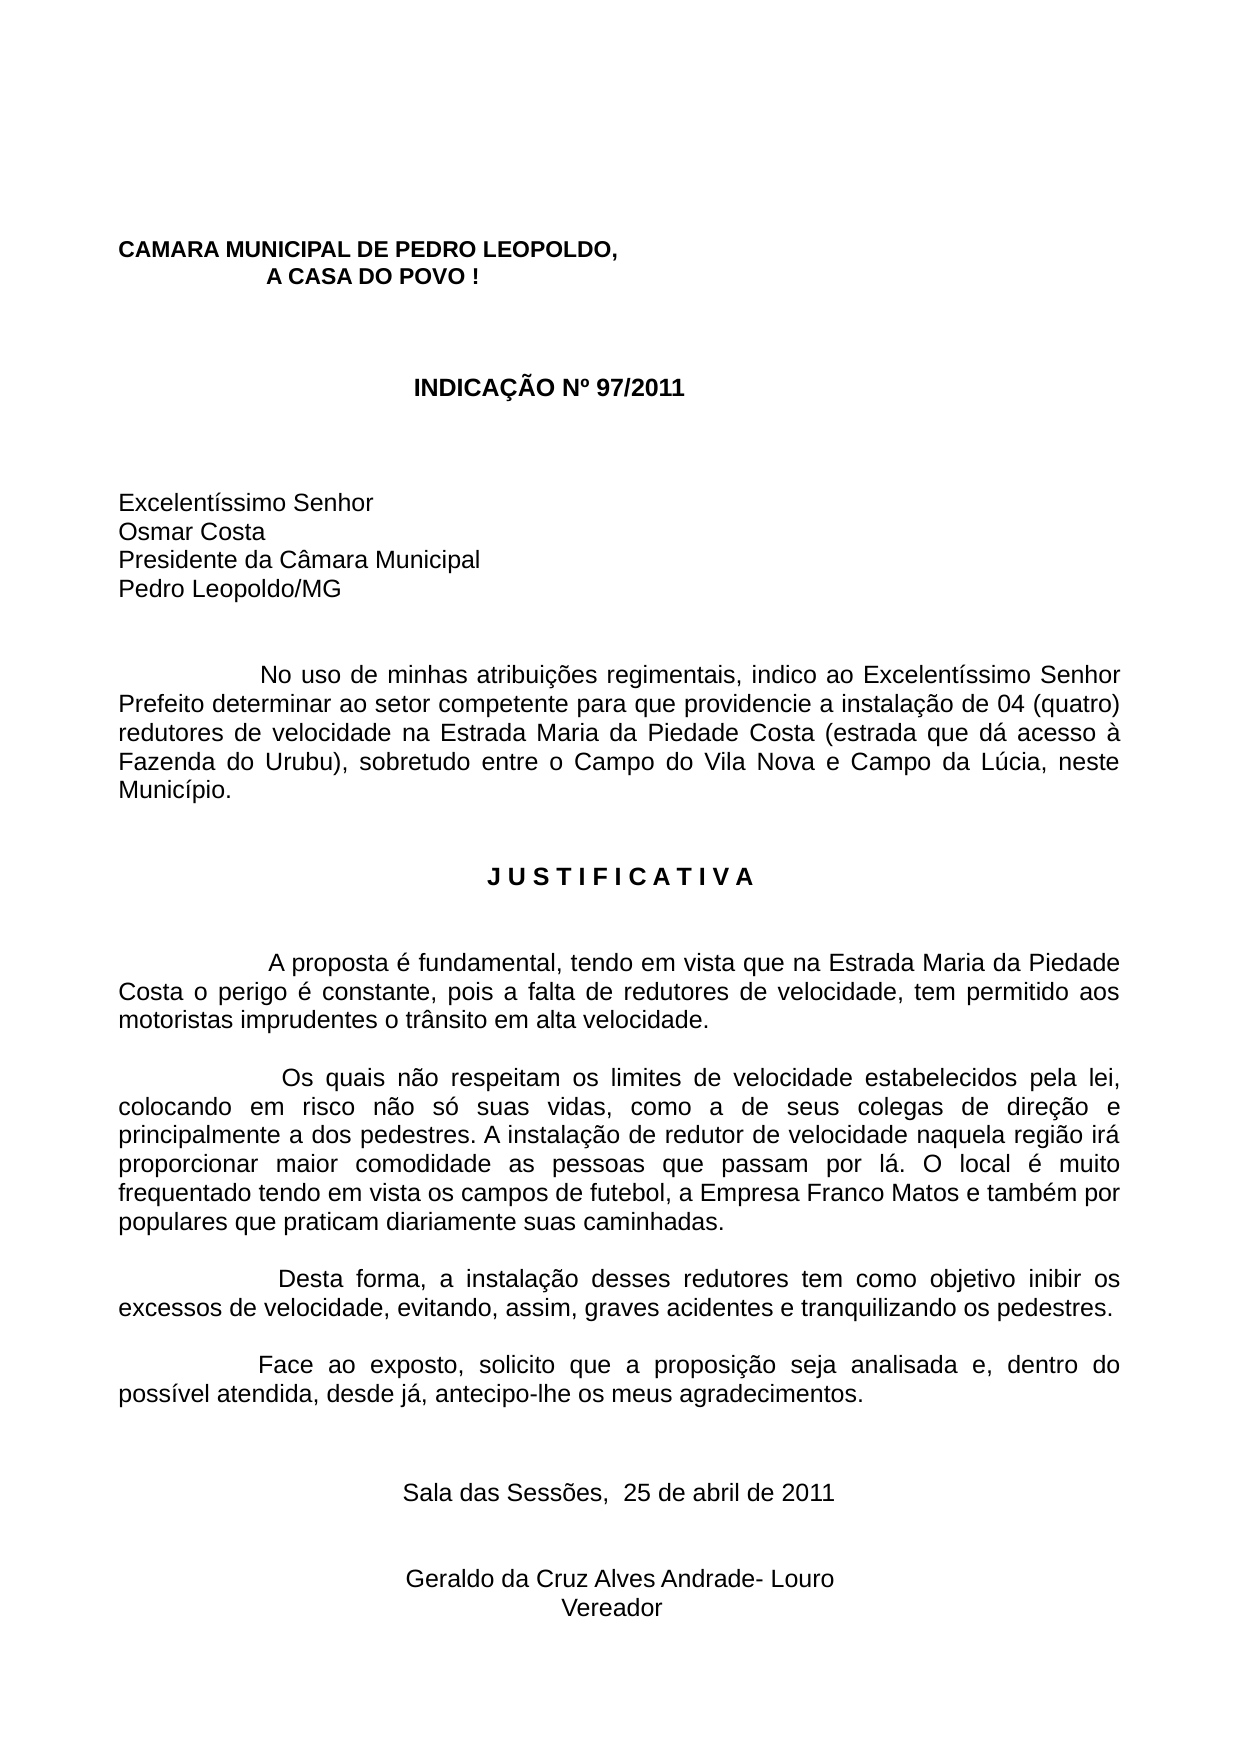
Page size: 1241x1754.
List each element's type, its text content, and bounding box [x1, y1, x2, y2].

text Face ao exposto, solicito que a proposição seja analisada e, dentro do possível atendida, desde já, antecipo-lhe os meus agradecimentos. [118, 1350, 1122, 1408]
text A proposta é fundamental, tendo em vista que na Estrada Maria da Piedade Costa o perigo é constante, pois a falta de redutores de velocidade, tem permitido aos motoristas imprudentes o trânsito em alta velocidade. [118, 948, 1122, 1034]
text Desta forma, a instalação desses redutores tem como objetivo inibir os excessos de velocidade, evitando, assim, graves acidentes e tranquilizando os pedestres. [118, 1264, 1122, 1322]
text Pedro Leopoldo/MG [118, 574, 1122, 603]
text Osmar Costa [118, 517, 1122, 545]
text INDICAÇÃO Nº 97/2011 [118, 373, 1122, 402]
text No uso de minhas atribuições regimentais, indico ao Excelentíssimo Senhor Prefeito determinar ao setor competente para que providencie a instalação de 04 (quatro) redutores de velocidade na Estrada Maria da Piedade Costa (estrada que dá acesso à Fazenda do Urubu), sobretudo entre o Campo do Vila Nova e Campo da Lúcia, neste Município. [118, 660, 1122, 804]
text Presidente da Câmara Municipal [118, 545, 1122, 574]
text Sala das Sessões, 25 de abril de 2011 [116, 1478, 1122, 1507]
text Os quais não respeitam os limites de velocidade estabelecidos pela lei, colocando em risco não só suas vidas, como a de seus colegas de direção e principalmente a dos pedestres. A instalação de redutor de velocidade naquela região irá proporcionar maior comodidade as pessoas que passam por lá. O local é muito frequentado tendo em vista os campos de futebol, a Empresa Franco Matos e também por populares que praticam diariamente suas caminhadas. [118, 1063, 1122, 1235]
text Excelentíssimo Senhor [118, 488, 1122, 517]
text Geraldo da Cruz Alves Andrade- Louro [118, 1564, 1122, 1593]
text CAMARA MUNICIPAL DE PEDRO LEOPOLDO, [118, 236, 1122, 263]
text A CASA DO POVO ! [118, 263, 1122, 289]
text J U S T I F I C A T I V A [118, 862, 1122, 890]
text Vereador [118, 1593, 1122, 1622]
